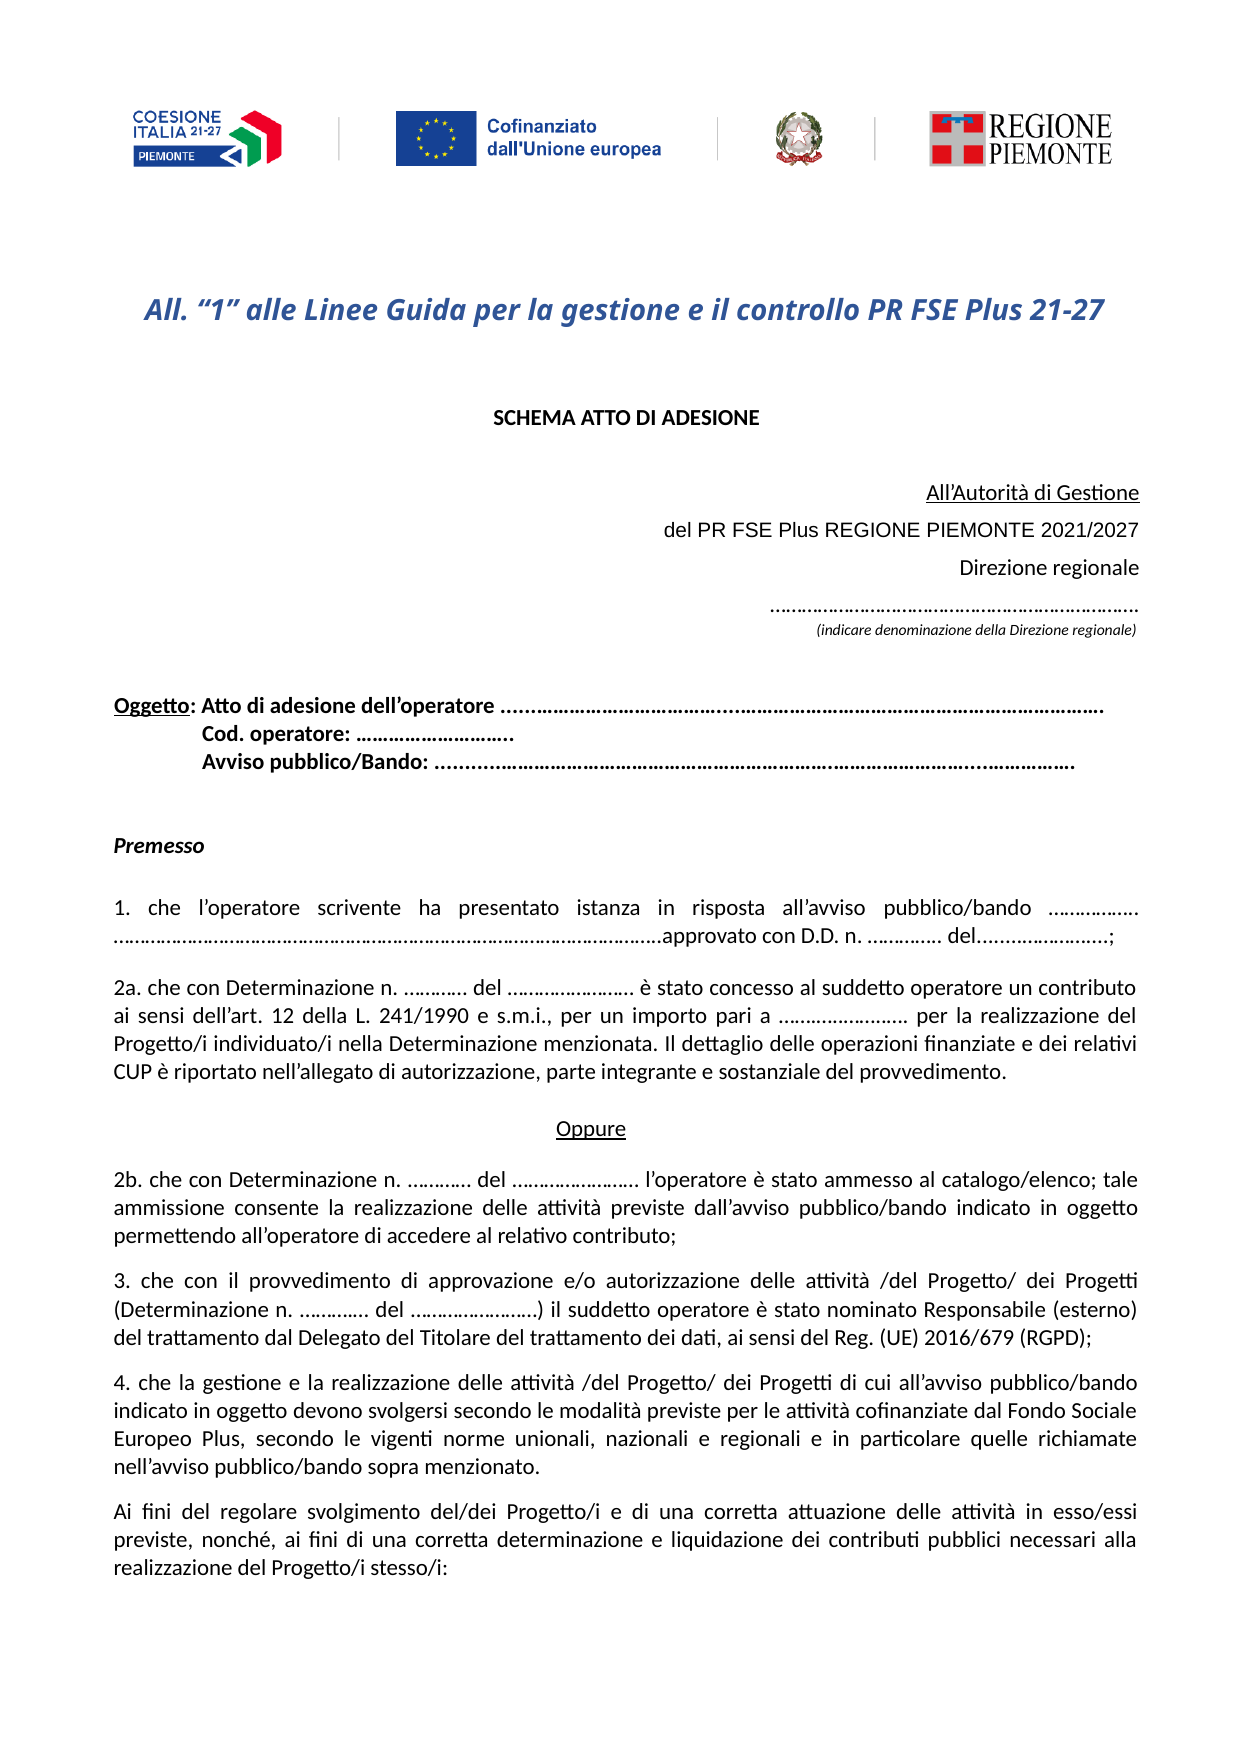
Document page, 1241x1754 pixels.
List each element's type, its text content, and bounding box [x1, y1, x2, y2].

subtitle del PR FSE Plus REGIONE PIEMONTE 2021/2027 [556, 507, 1139, 545]
text Ai fini del regolare svolgimento del/dei Progetto/i e di una corretta attuazione delle attività in esso/essi previste, nonché, ai fini di una corretta determinazione e liquidazione dei contributi pubblici necessari alla realizzazione del Progetto/i stesso/i: [113, 1497, 1139, 1581]
subtitle Premesso [113, 831, 1139, 859]
title Avviso pubblico/Bando: ...........…………………………………………………….……………………....……………. [113, 747, 1139, 775]
text All. “1” alle Linee Guida per la gestione e il controllo PR FSE Plus 21-27 [113, 290, 1139, 329]
title Oggetto: Atto di adesione dell’operatore ......……………………………....…………………………………………………………. [113, 691, 1139, 719]
text (indicare denominazione della Direzione regionale) [704, 620, 1139, 653]
text 2a. che con Determinazione n. ………… del …………………… è stato concesso al suddetto operatore un contributo ai sensi dell’art. 12 della L. 241/1990 e s.m.i., per un importo pari a …….…..……..…. per la realizzazione del Progetto/i individuato/i nella Determinazione menzionata. Il dettaglio delle operazioni finanziate e dei relativi CUP è riportato nell’allegato di autorizzazione, parte integrante e sostanziale del provvedimento. [113, 973, 1139, 1085]
title Cod. operatore: ……………………….. [113, 719, 1139, 747]
picture [55, 27, 1190, 250]
subtitle All’Autorità di Gestione [113, 470, 1139, 507]
text 4. che la gestione e la realizzazione delle attività /del Progetto/ dei Progetti di cui all’avviso pubblico/bando indicato in oggetto devono svolgersi secondo le modalità previste per le attività cofinanziate dal Fondo Sociale Europeo Plus, secondo le vigenti norme unionali, nazionali e regionali e in particolare quelle richiamate nell’avviso pubblico/bando sopra menzionato. [113, 1368, 1139, 1480]
text 1. che l’operatore scrivente ha presentato istanza in risposta all’avviso pubblico/bando …………….. …………………………………………………………………………………………..approvato con D.D. n. ………….. del........…………....; [113, 893, 1139, 949]
subtitle SCHEMA ATTO DI ADESIONE [113, 395, 1139, 432]
text Oppure [482, 1114, 1115, 1142]
text 2b. che con Determinazione n. ………… del …………………… l’operatore è stato ammesso al catalogo/elenco; tale ammissione consente la realizzazione delle attività previste dall’avviso pubblico/bando indicato in oggetto permettendo all’operatore di accedere al relativo contributo; [113, 1165, 1139, 1249]
subtitle Direzione regionale ……………………………………………………………. [657, 545, 1139, 620]
text 3. che con il provvedimento di approvazione e/o autorizzazione delle attività /del Progetto/ dei Progetti (Determinazione n. ……….… del ……………………) il suddetto operatore è stato nominato Responsabile (esterno) del trattamento dal Delegato del Titolare del trattamento dei dati, ai sensi del Reg. (UE) 2016/679 (RGPD); [113, 1267, 1139, 1351]
